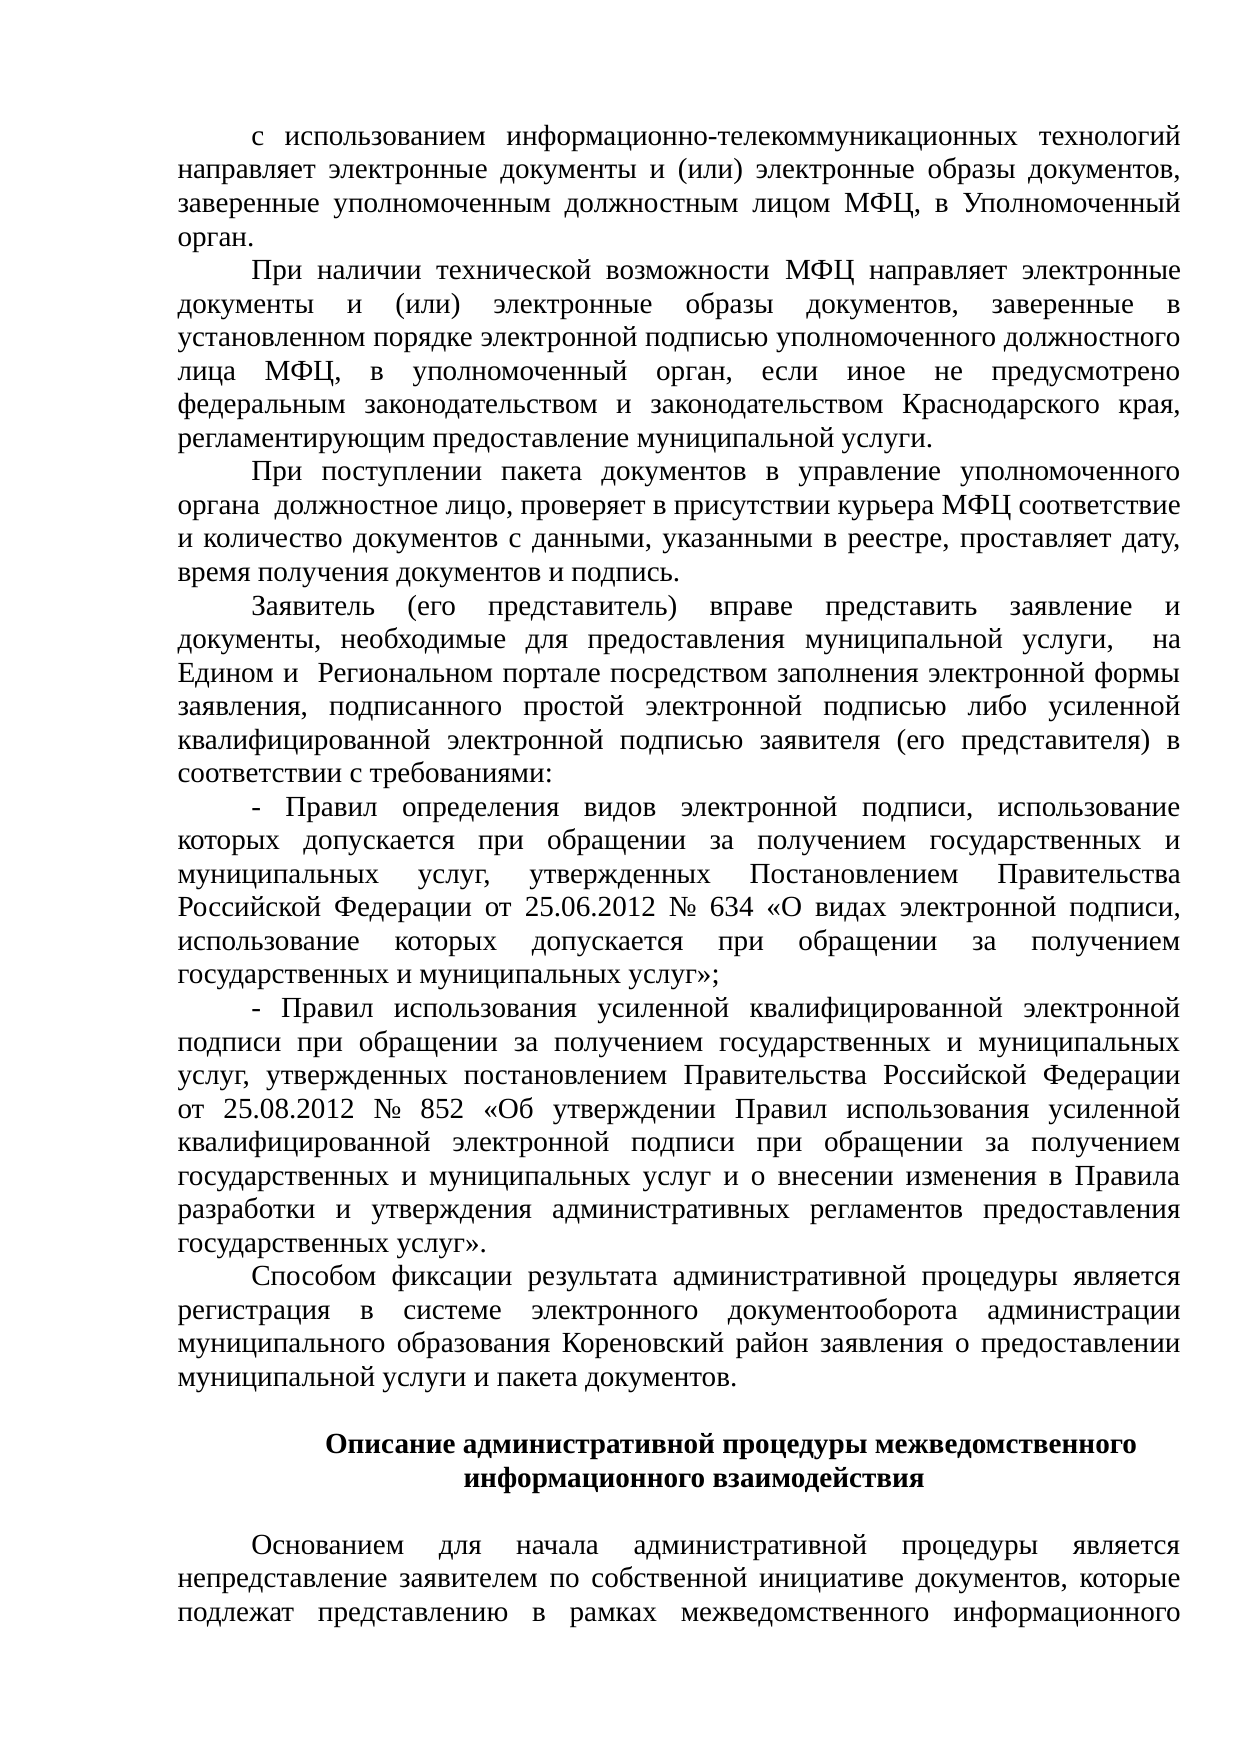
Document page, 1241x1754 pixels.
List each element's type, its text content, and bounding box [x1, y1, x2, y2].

title - Правил использования усиленной квалифицированной электронной подписи при обращении за получением государственных и муниципальных услуг, утвержденных постановлением Правительства Российской Федерации от 25.08.2012 № 852 «Об утверждении Правил использования усиленной квалифицированной электронной подписи при обращении за получением государственных и муниципальных услуг и о внесении изменения в Правила разработки и утверждения административных регламентов предоставления государственных услуг». [177, 990, 1181, 1258]
title с использованием информационно-телекоммуникационных технологий направляет электронные документы и (или) электронные образы документов, заверенные уполномоченным должностным лицом МФЦ, в Уполномоченный орган. [177, 118, 1181, 252]
title - Правил определения видов электронной подписи, использование которых допускается при обращении за получением государственных и муниципальных услуг, утвержденных Постановлением Правительства Российской Федерации от 25.06.2012 № 634 «О видах электронной подписи, использование которых допускается при обращении за получением государственных и муниципальных услуг»; [177, 789, 1181, 990]
text Способом фиксации результата административной процедуры является регистрация в системе электронного документооборота администрации муниципального образования Кореновский район заявления о предоставлении муниципальной услуги и пакета документов. [177, 1258, 1181, 1393]
title Заявитель (его представитель) вправе представить заявление и документы, необходимые для предоставления муниципальной услуги, на Едином и Региональном портале посредством заполнения электронной формы заявления, подписанного простой электронной подписью либо усиленной квалифицированной электронной подписью заявителя (его представителя) в соответствии с требованиями: [177, 588, 1181, 789]
text Основанием для начала административной процедуры является непредставление заявителем по собственной инициативе документов, которые подлежат представлению в рамках межведомственного информационного [177, 1527, 1181, 1627]
title При наличии технической возможности МФЦ направляет электронные документы и (или) электронные образы документов, заверенные в установленном порядке электронной подписью уполномоченного должностного лица МФЦ, в уполномоченный орган, если иное не предусмотрено федеральным законодательством и законодательством Краснодарского края, регламентирующим предоставление муниципальной услуги. [177, 252, 1181, 453]
text При поступлении пакета документов в управление уполномоченного органа должностное лицо, проверяет в присутствии курьера МФЦ соответствие и количество документов с данными, указанными в реестре, проставляет дату, время получения документов и подпись. [177, 453, 1181, 588]
title Описание административной процедуры межведомственного информационного взаимодействия [177, 1426, 1211, 1493]
